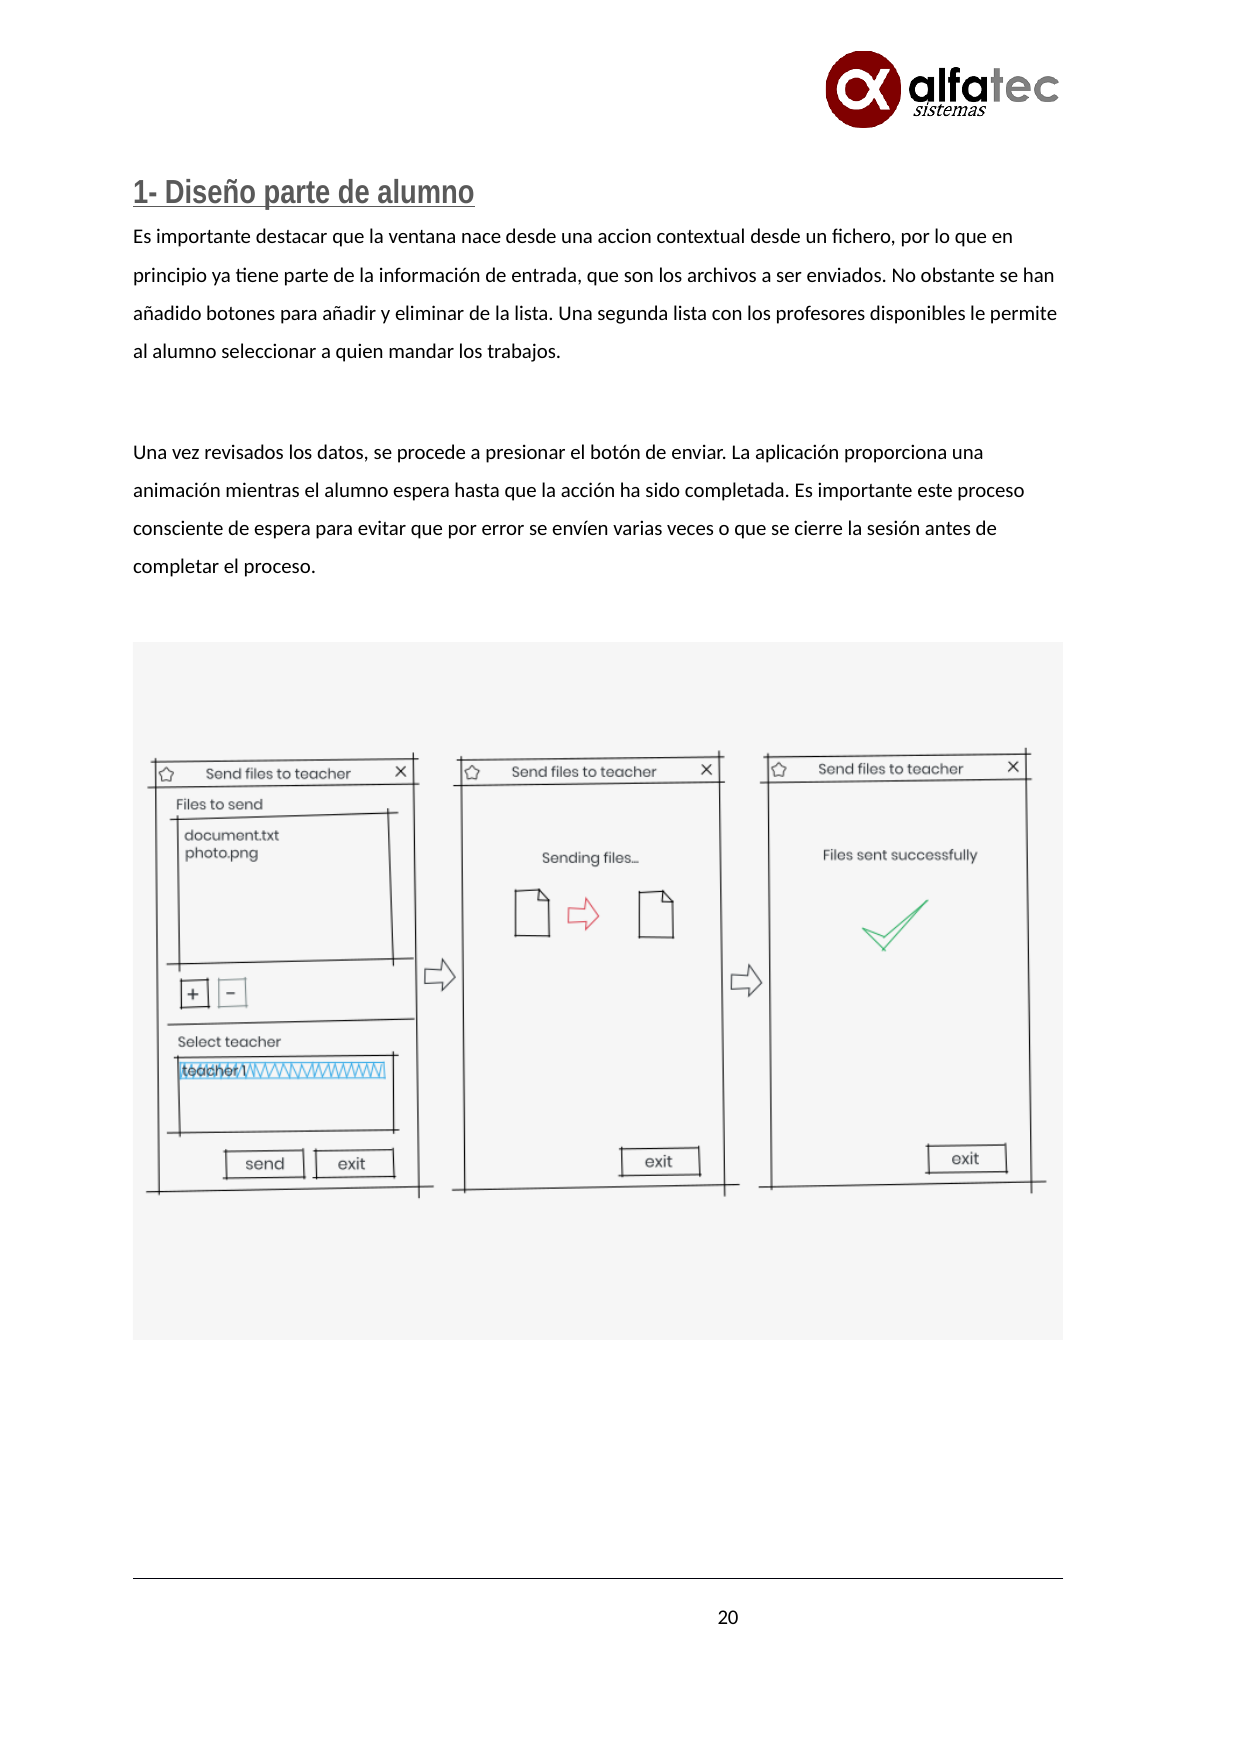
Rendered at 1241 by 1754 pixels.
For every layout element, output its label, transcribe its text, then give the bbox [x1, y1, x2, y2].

picture [825, 51, 1061, 128]
text Una vez revisados los datos, se procede a presionar el botón de enviar. La aplicación proporciona una animación mientras el alumno espera hasta que la acción ha sido completada. Es importante este proceso consciente de espera para evitar que por error se envíen varias veces o que se cierre la sesión antes de completar el proceso. [133, 439, 1063, 579]
text Es importante destacar que la ventana nace desde una accion contextual desde un fichero, por lo que en principio ya tiene parte de la información de entrada, que son los archivos a ser enviados. No obstante se han añadido botones para añadir y eliminar de la lista. Una segunda lista con los profesores disponibles le permite al alumno seleccionar a quien mandar los trabajos. [133, 224, 1063, 363]
subtitle 1- Diseño parte de alumno [133, 173, 1063, 211]
picture [132, 642, 1063, 1340]
